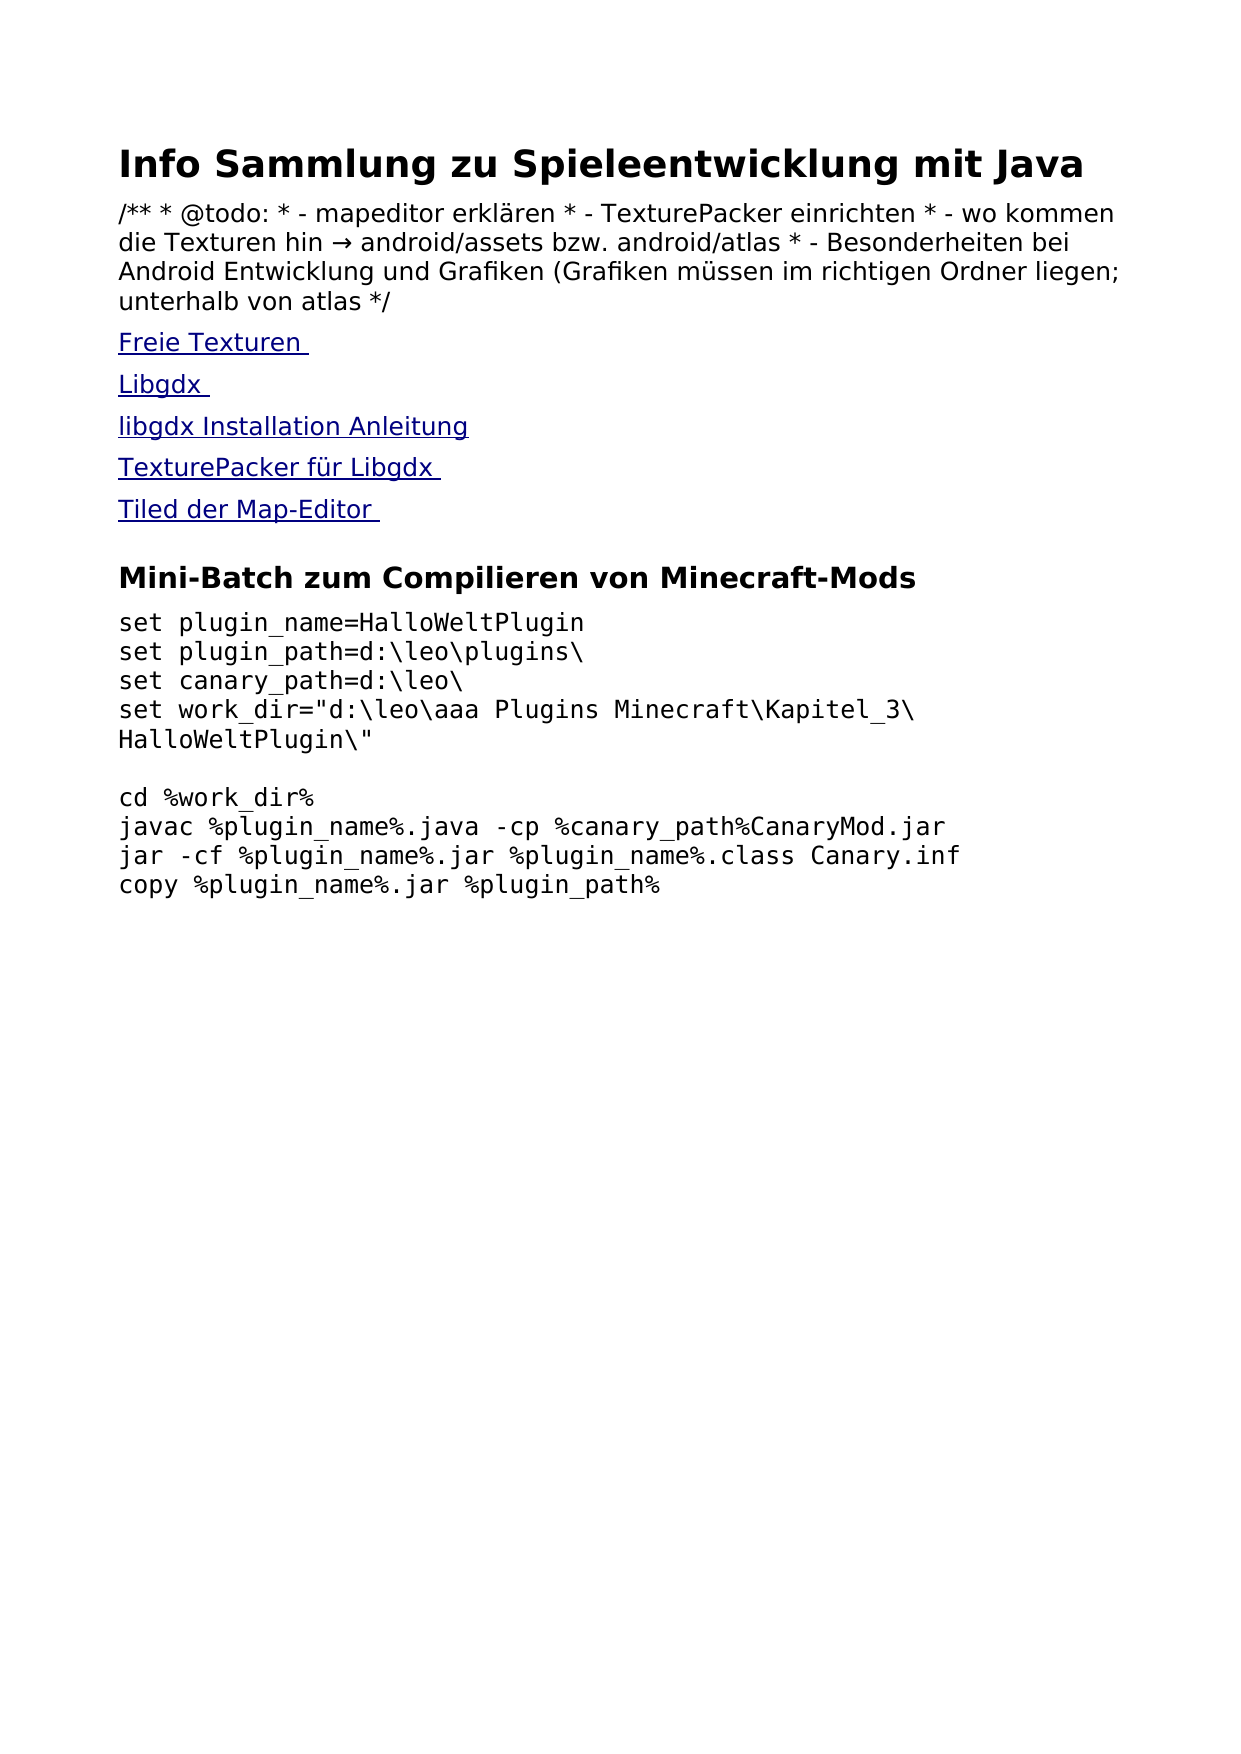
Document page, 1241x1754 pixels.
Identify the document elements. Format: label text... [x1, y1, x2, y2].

subtitle Mini-Batch zum Compilieren von Minecraft-Mods [118, 562, 1122, 596]
text Tiled der Map-Editor [118, 495, 1122, 524]
text /** * @todo: * - mapeditor erklären * - TexturePacker einrichten * - wo kommen die Texturen hin → android/assets bzw. android/atlas * - Besonderheiten bei Android Entwicklung und Grafiken (Grafiken müssen im richtigen Ordner liegen; unterhalb von atlas */ [118, 199, 1122, 316]
text set plugin_name=HalloWeltPlugin set plugin_path=d:\leo\plugins\ set canary_path=d:\leo\ set work_dir="d:\leo\aaa Plugins Minecraft\Kapitel_3\HalloWeltPlugin\" cd %work_dir% javac %plugin_name%.java -cp %canary_path%CanaryMod.jar jar -cf %plugin_name%.jar %plugin_name%.class Canary.inf copy %plugin_name%.jar %plugin_path% [118, 608, 1122, 900]
text Libgdx [118, 370, 1122, 399]
text TexturePacker für Libgdx [118, 453, 1122, 483]
subtitle Info Sammlung zu Spieleentwicklung mit Java [118, 143, 1122, 187]
text Freie Texturen [118, 328, 1122, 358]
text libgdx Installation Anleitung [118, 412, 1122, 441]
